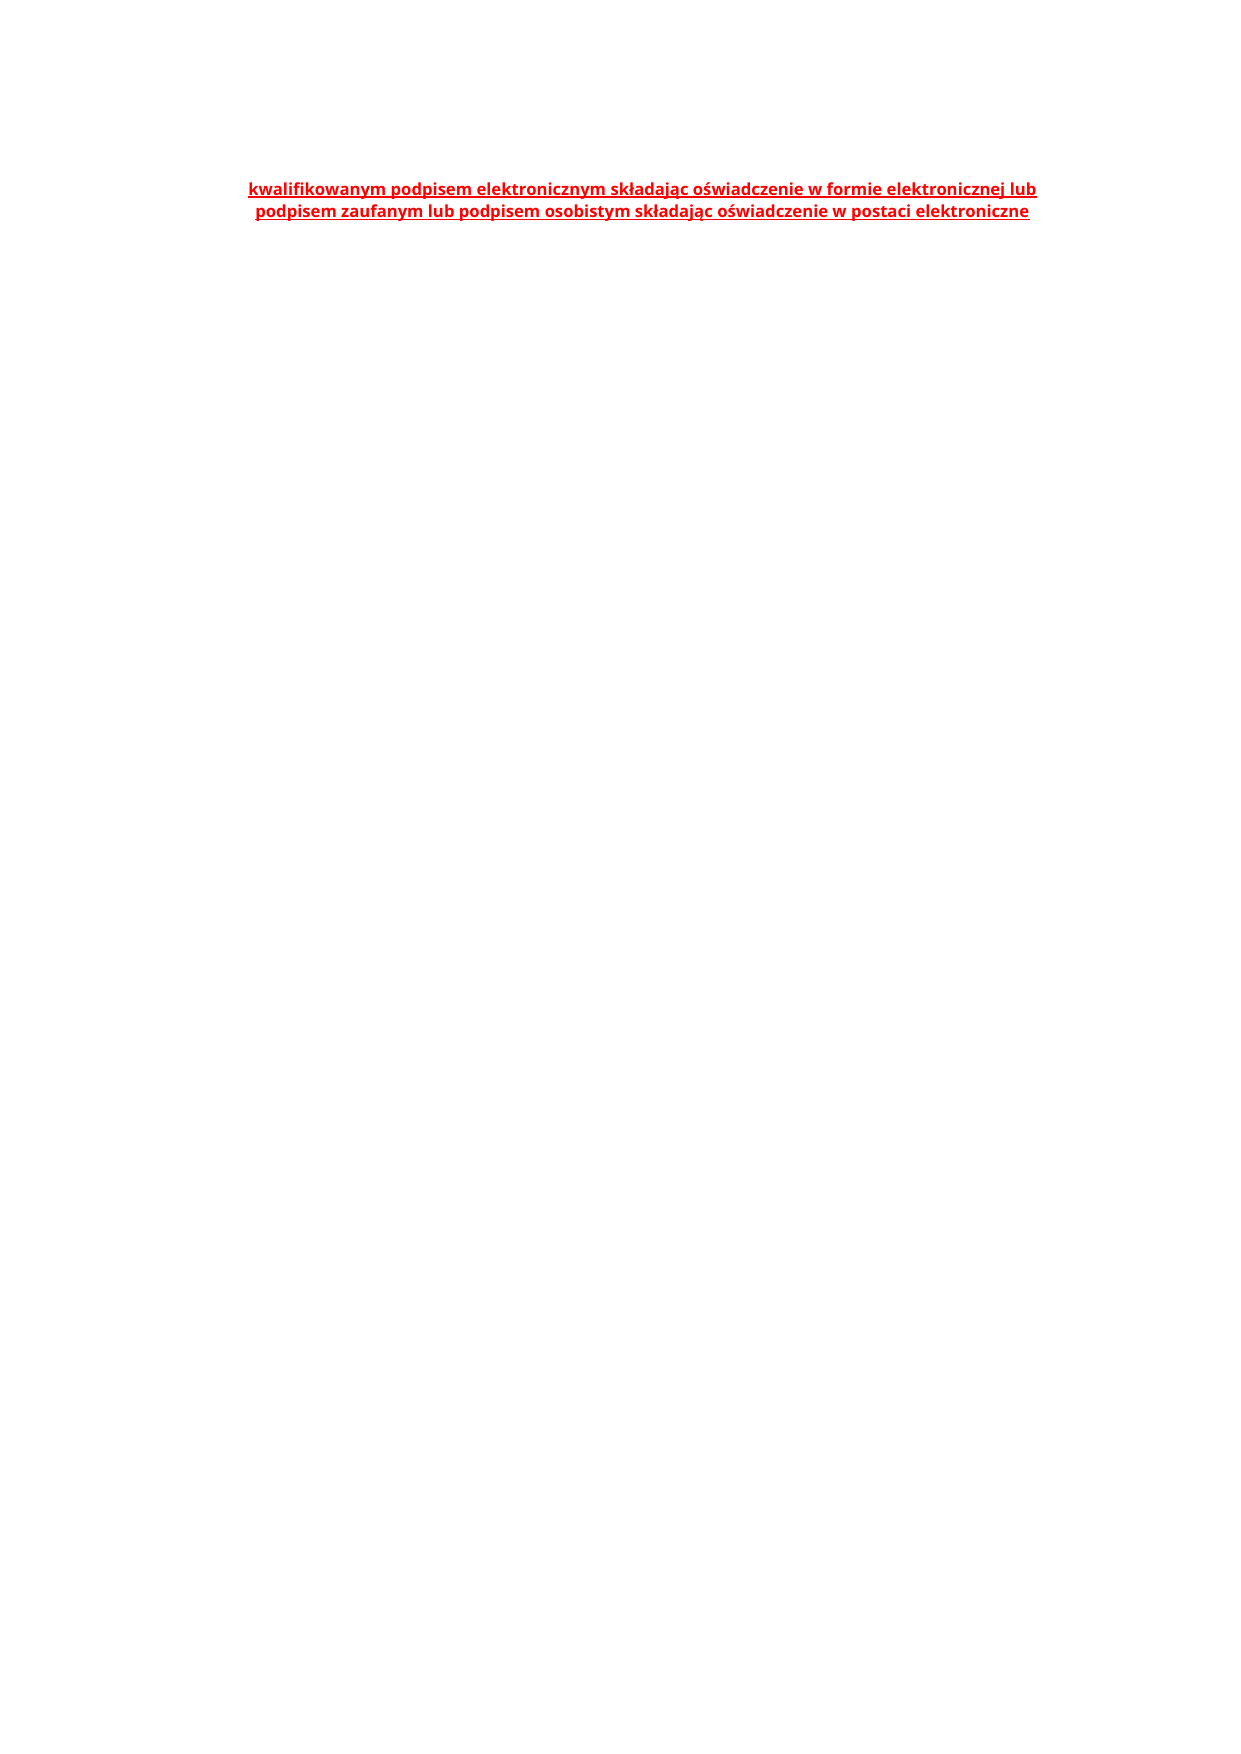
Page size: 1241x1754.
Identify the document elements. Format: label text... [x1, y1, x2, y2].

text kwalifikowanym podpisem elektronicznym składając oświadczenie w formie elektronicznej lub [162, 177, 1122, 200]
text podpisem zaufanym lub podpisem osobistym składając oświadczenie w postaci elektroniczne [162, 200, 1122, 223]
